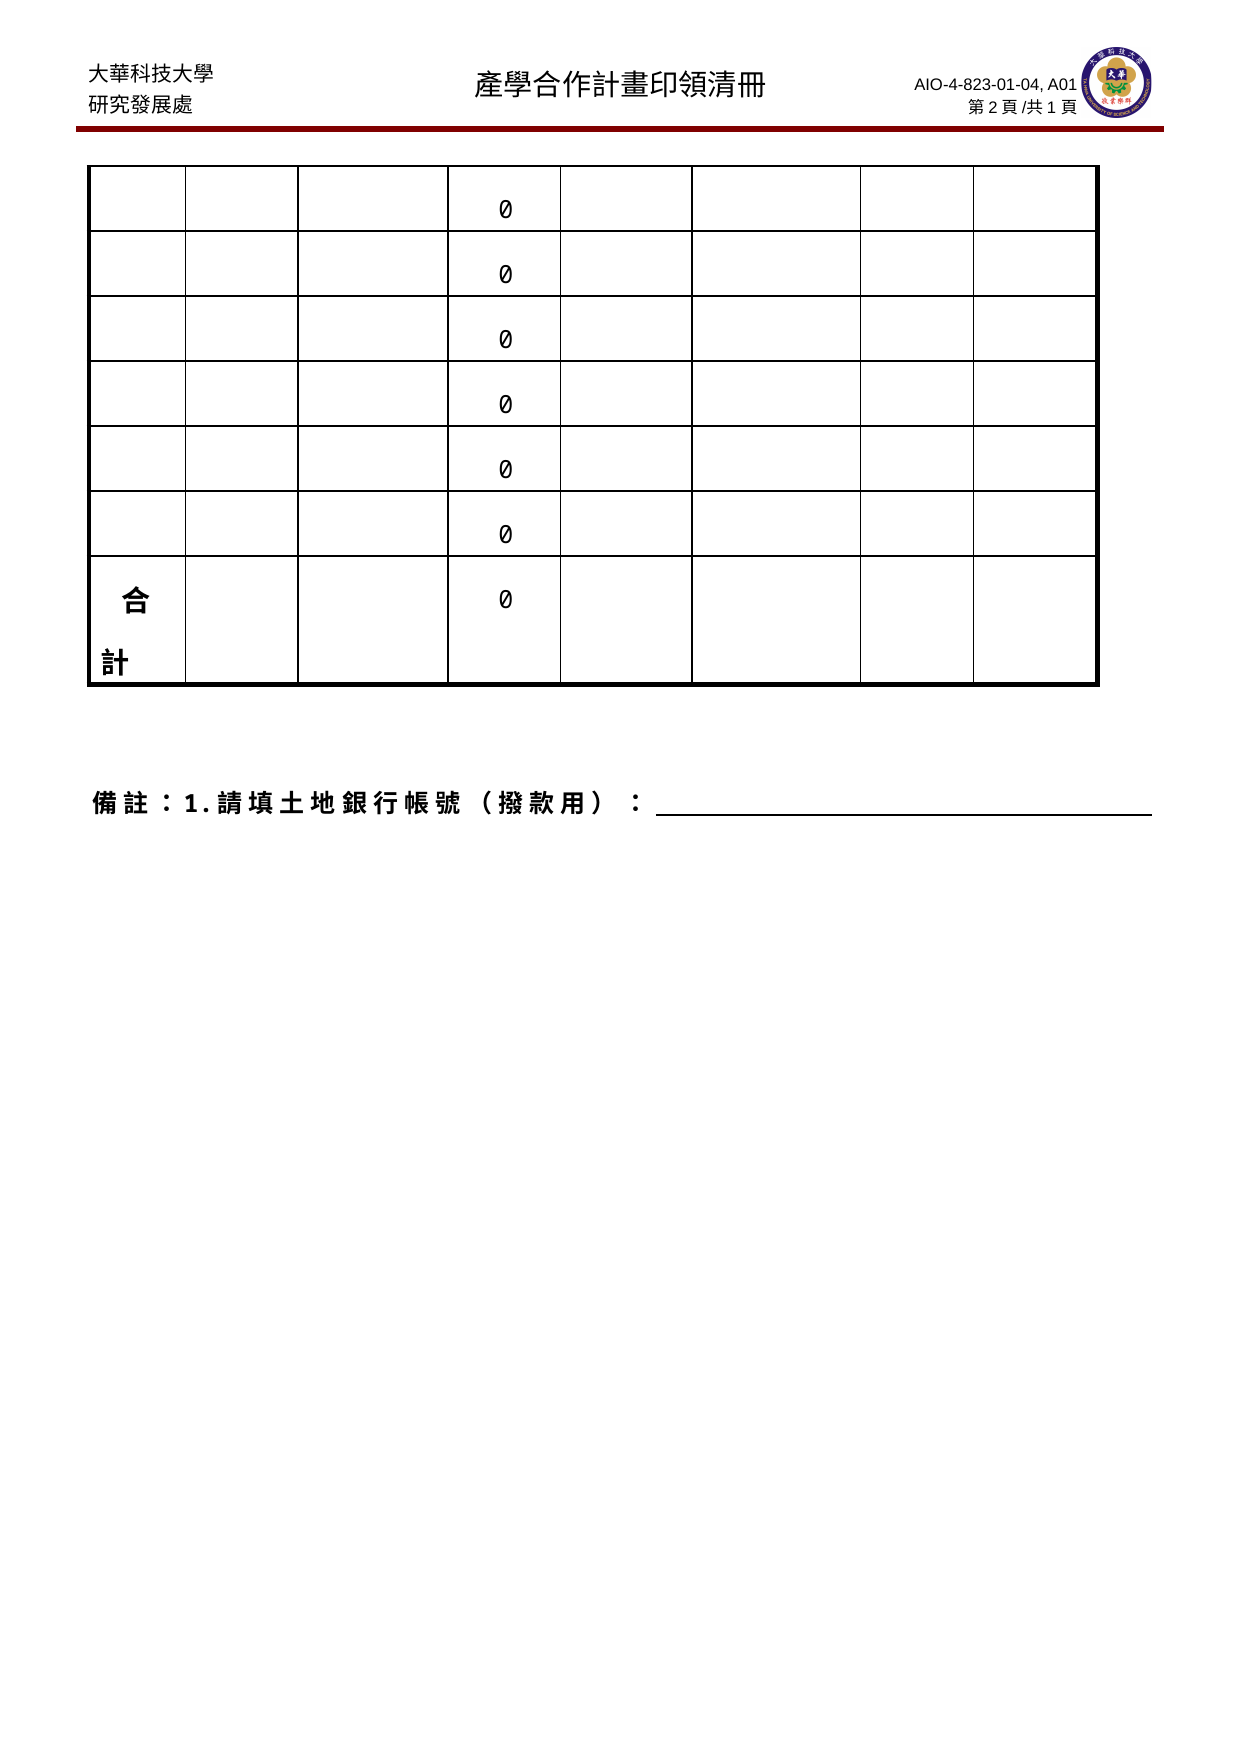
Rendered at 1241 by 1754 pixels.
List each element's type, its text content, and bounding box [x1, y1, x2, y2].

table_cell [974, 557, 1095, 682]
table_cell 0 [449, 167, 560, 230]
table_cell [974, 232, 1095, 295]
table_cell 0 [449, 297, 560, 360]
table_cell [91, 427, 185, 490]
table_cell [91, 232, 185, 295]
table_cell [861, 232, 973, 295]
table_cell [186, 167, 297, 230]
table_cell 0 [449, 427, 560, 490]
table_cell [693, 492, 860, 555]
table_cell [299, 232, 447, 295]
text 備註：1.請填土地銀行帳號（撥款用）： [89, 749, 1151, 812]
table_cell [299, 557, 447, 682]
table_cell [861, 167, 973, 230]
table_cell [299, 492, 447, 555]
table_cell 0 [449, 492, 560, 555]
table_cell [693, 427, 860, 490]
table_cell [299, 167, 447, 230]
table_cell [693, 167, 860, 230]
table_cell [186, 362, 297, 425]
table_cell [561, 167, 691, 230]
table_cell [861, 492, 973, 555]
table_cell [561, 492, 691, 555]
table_cell [186, 427, 297, 490]
table_cell [974, 492, 1095, 555]
table_cell [299, 362, 447, 425]
table_cell [861, 557, 973, 682]
table_cell [561, 362, 691, 425]
table_cell [186, 492, 297, 555]
table_cell [561, 427, 691, 490]
table_cell [861, 427, 973, 490]
table_cell [861, 297, 973, 360]
table_cell [861, 362, 973, 425]
table_cell [186, 557, 297, 682]
table_cell [91, 362, 185, 425]
table_cell [693, 557, 860, 682]
table_cell [974, 427, 1095, 490]
table_cell [91, 167, 185, 230]
table_cell [186, 232, 297, 295]
table_cell [693, 362, 860, 425]
table_cell [299, 297, 447, 360]
table_cell [299, 427, 447, 490]
table_cell [693, 297, 860, 360]
table_cell [693, 232, 860, 295]
table_cell [561, 297, 691, 360]
table_cell [974, 362, 1095, 425]
table_cell 0 [449, 232, 560, 295]
table_cell [561, 232, 691, 295]
table_cell [91, 297, 185, 360]
table_cell 0 [449, 557, 560, 682]
table_cell 合 計 [91, 557, 185, 682]
table_cell [974, 167, 1095, 230]
table_cell 0 [449, 362, 560, 425]
table_cell [974, 297, 1095, 360]
table_cell [186, 297, 297, 360]
table_cell [91, 492, 185, 555]
table_cell [561, 557, 691, 682]
